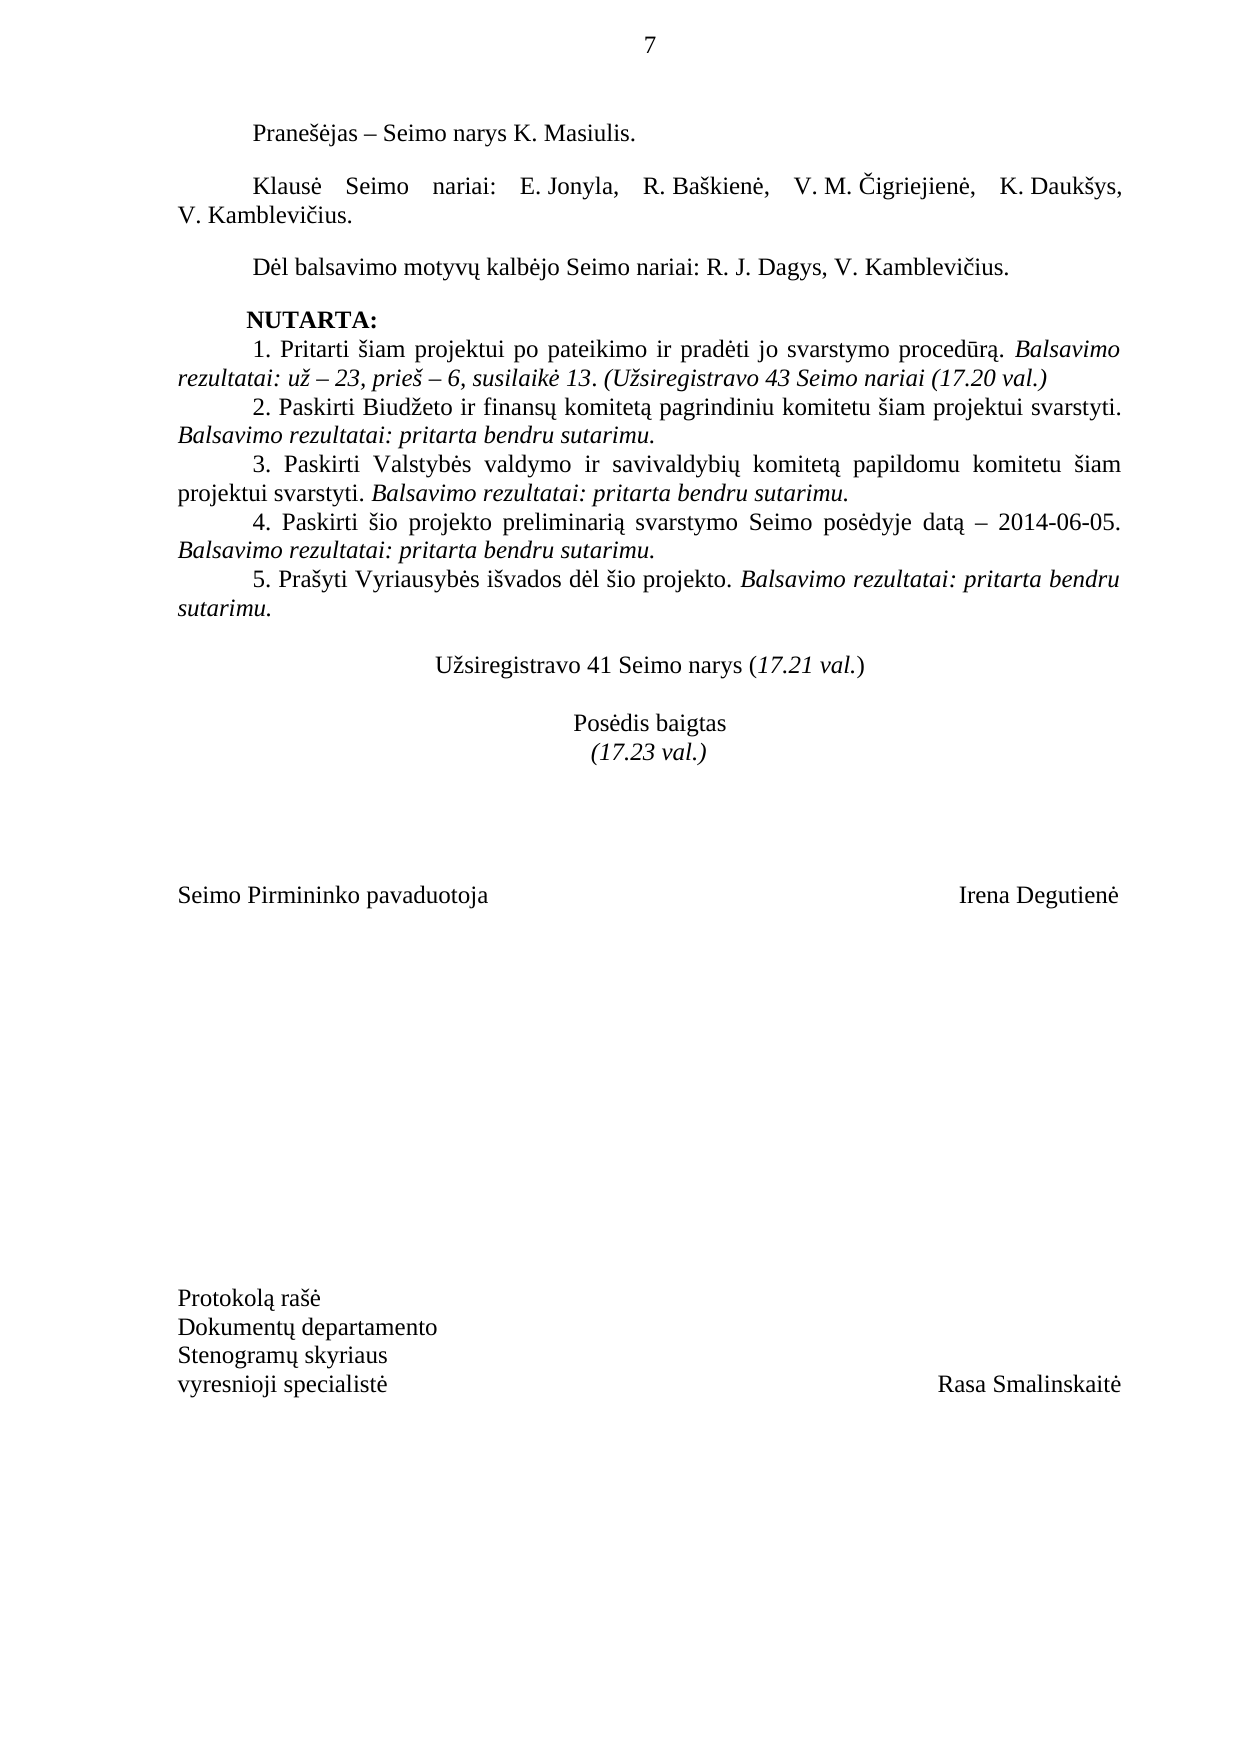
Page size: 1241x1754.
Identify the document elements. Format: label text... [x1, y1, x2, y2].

text Užsiregistravo 41 Seimo narys (17.21 val.) [177, 650, 1122, 679]
text Posėdis baigtas [177, 708, 1122, 737]
text 1. Pritarti šiam projektui po pateikimo ir pradėti jo svarstymo procedūrą. Balsavimo rezultatai: už – 23, prieš – 6, susilaikė 13. (Užsiregistravo 43 Seimo nariai (17.20 val.) [177, 334, 1122, 392]
text Seimo Pirmininko pavaduotoja Irena Degutienė [177, 880, 1122, 909]
text Protokolą rašė [177, 1283, 1122, 1312]
text Stenogramų skyriaus [177, 1340, 1122, 1369]
text 3. Paskirti Valstybės valdymo ir savivaldybių komitetą papildomu komitetu šiam projektui svarstyti. Balsavimo rezultatai: pritarta bendru sutarimu. [177, 449, 1122, 507]
text 2. Paskirti Biudžeto ir finansų komitetą pagrindiniu komitetu šiam projektui svarstyti. Balsavimo rezultatai: pritarta bendru sutarimu. [177, 392, 1122, 449]
text 5. Prašyti Vyriausybės išvados dėl šio projekto. Balsavimo rezultatai: pritarta bendru sutarimu. [177, 564, 1122, 622]
text 4. Paskirti šio projekto preliminarią svarstymo Seimo posėdyje datą – 2014-06-05. Balsavimo rezultatai: pritarta bendru sutarimu. [177, 507, 1122, 564]
text Pranešėjas – Seimo narys K. Masiulis. [177, 118, 1122, 147]
text Dėl balsavimo motyvų kalbėjo Seimo nariai: R. J. Dagys, V. Kamblevičius. [177, 252, 1122, 281]
text vyresnioji specialistė Rasa Smalinskaitė [177, 1369, 1122, 1398]
text Klausė Seimo nariai: E. Jonyla, R. Baškienė, V. M. Čigriejienė, K. Daukšys, V. Kamblevičius. [177, 171, 1122, 228]
text NUTARTA: [177, 305, 1122, 334]
text (17.23 val.) [177, 737, 1122, 765]
text Dokumentų departamento [177, 1312, 1122, 1340]
